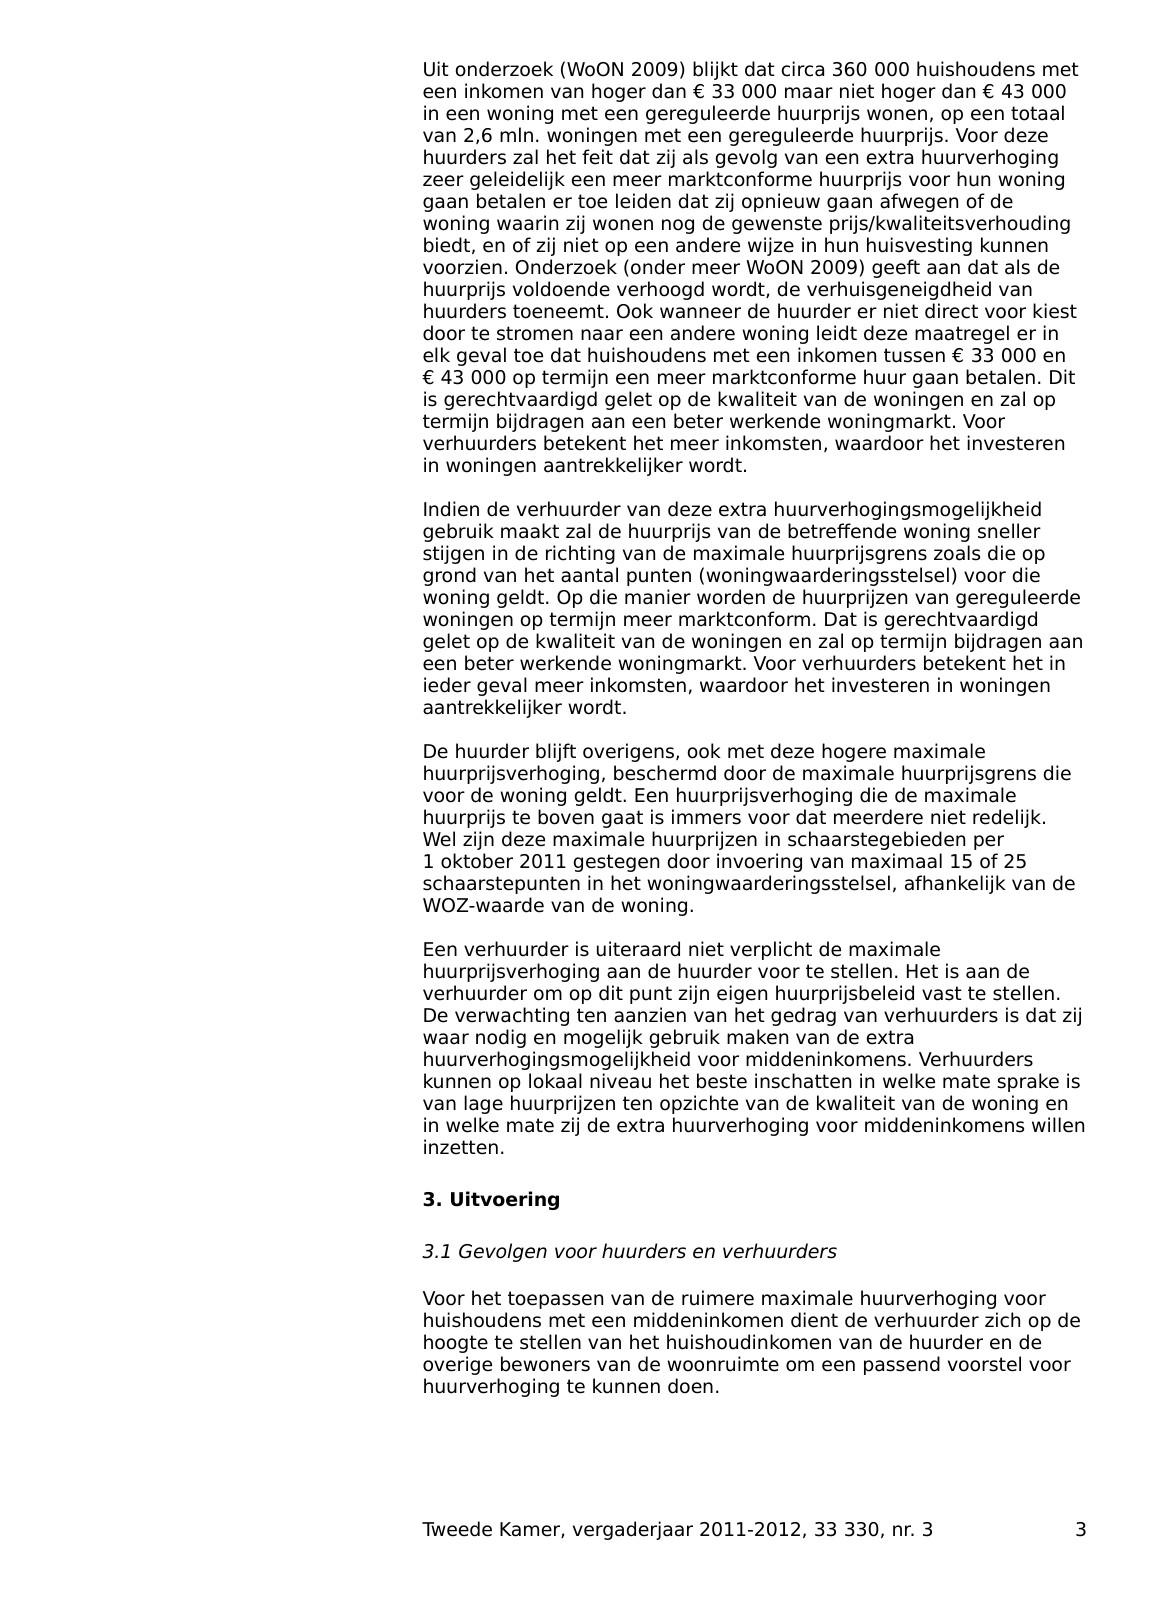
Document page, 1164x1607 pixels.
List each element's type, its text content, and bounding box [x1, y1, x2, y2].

subtitle 3.1 Gevolgen voor huurders en verhuurders [422, 1241, 1087, 1263]
text Een verhuurder is uiteraard niet verplicht de maximale huurprijsverhoging aan de huurder voor te stellen. Het is aan de verhuurder om op dit punt zijn eigen huurprijsbeleid vast te stellen. [422, 939, 1087, 1005]
subtitle 3. Uitvoering [422, 1189, 1087, 1211]
text De huurder blijft overigens, ook met deze hogere maximale huurprijsverhoging, beschermd door de maximale huurprijsgrens die voor de woning geldt. Een huurprijsverhoging die de maximale huurprijs te boven gaat is immers voor dat meerdere niet redelijk. Wel zijn deze maximale huurprijzen in schaarstegebieden per 1 oktober 2011 gestegen door invoering van maximaal 15 of 25 schaarstepunten in het woningwaarderingsstelsel, afhankelijk van de WOZ-waarde van de woning. [422, 741, 1087, 917]
text Voor het toepassen van de ruimere maximale huurverhoging voor huishoudens met een middeninkomen dient de verhuurder zich op de hoogte te stellen van het huishoudinkomen van de huurder en de overige bewoners van de woonruimte om een passend voorstel voor huurverhoging te kunnen doen. [422, 1288, 1087, 1397]
text Indien de verhuurder van deze extra huurverhogingsmogelijkheid gebruik maakt zal de huurprijs van de betreffende woning sneller stijgen in de richting van de maximale huurprijsgrens zoals die op grond van het aantal punten (woningwaarderingsstelsel) voor die woning geldt. Op die manier worden de huurprijzen van gereguleerde woningen op termijn meer marktconform. Dat is gerechtvaardigd gelet op de kwaliteit van de woningen en zal op termijn bijdragen aan een beter werkende woningmarkt. Voor verhuurders betekent het in ieder geval meer inkomsten, waardoor het investeren in woningen aantrekkelijker wordt. [422, 499, 1087, 719]
text De verwachting ten aanzien van het gedrag van verhuurders is dat zij waar nodig en mogelijk gebruik maken van de extra huurverhogingsmogelijkheid voor middeninkomens. Verhuurders kunnen op lokaal niveau het beste inschatten in welke mate sprake is van lage huurprijzen ten opzichte van de kwaliteit van de woning en in welke mate zij de extra huurverhoging voor middeninkomens willen inzetten. [422, 1005, 1087, 1159]
text Uit onderzoek (WoON 2009) blijkt dat circa 360 000 huishoudens met een inkomen van hoger dan € 33 000 maar niet hoger dan € 43 000 in een woning met een gereguleerde huurprijs wonen, op een totaal van 2,6 mln. woningen met een gereguleerde huurprijs. Voor deze huurders zal het feit dat zij als gevolg van een extra huurverhoging zeer geleidelijk een meer marktconforme huurprijs voor hun woning gaan betalen er toe leiden dat zij opnieuw gaan afwegen of de woning waarin zij wonen nog de gewenste prijs/kwaliteitsverhouding biedt, en of zij niet op een andere wijze in hun huisvesting kunnen voorzien. Onderzoek (onder meer WoON 2009) geeft aan dat als de huurprijs voldoende verhoogd wordt, de verhuisgeneigdheid van huurders toeneemt. Ook wanneer de huurder er niet direct voor kiest door te stromen naar een andere woning leidt deze maatregel er in elk geval toe dat huishoudens met een inkomen tussen € 33 000 en € 43 000 op termijn een meer marktconforme huur gaan betalen. Dit is gerechtvaardigd gelet op de kwaliteit van de woningen en zal op termijn bijdragen aan een beter werkende woningmarkt. Voor verhuurders betekent het meer inkomsten, waardoor het investeren in woningen aantrekkelijker wordt. [422, 59, 1087, 477]
